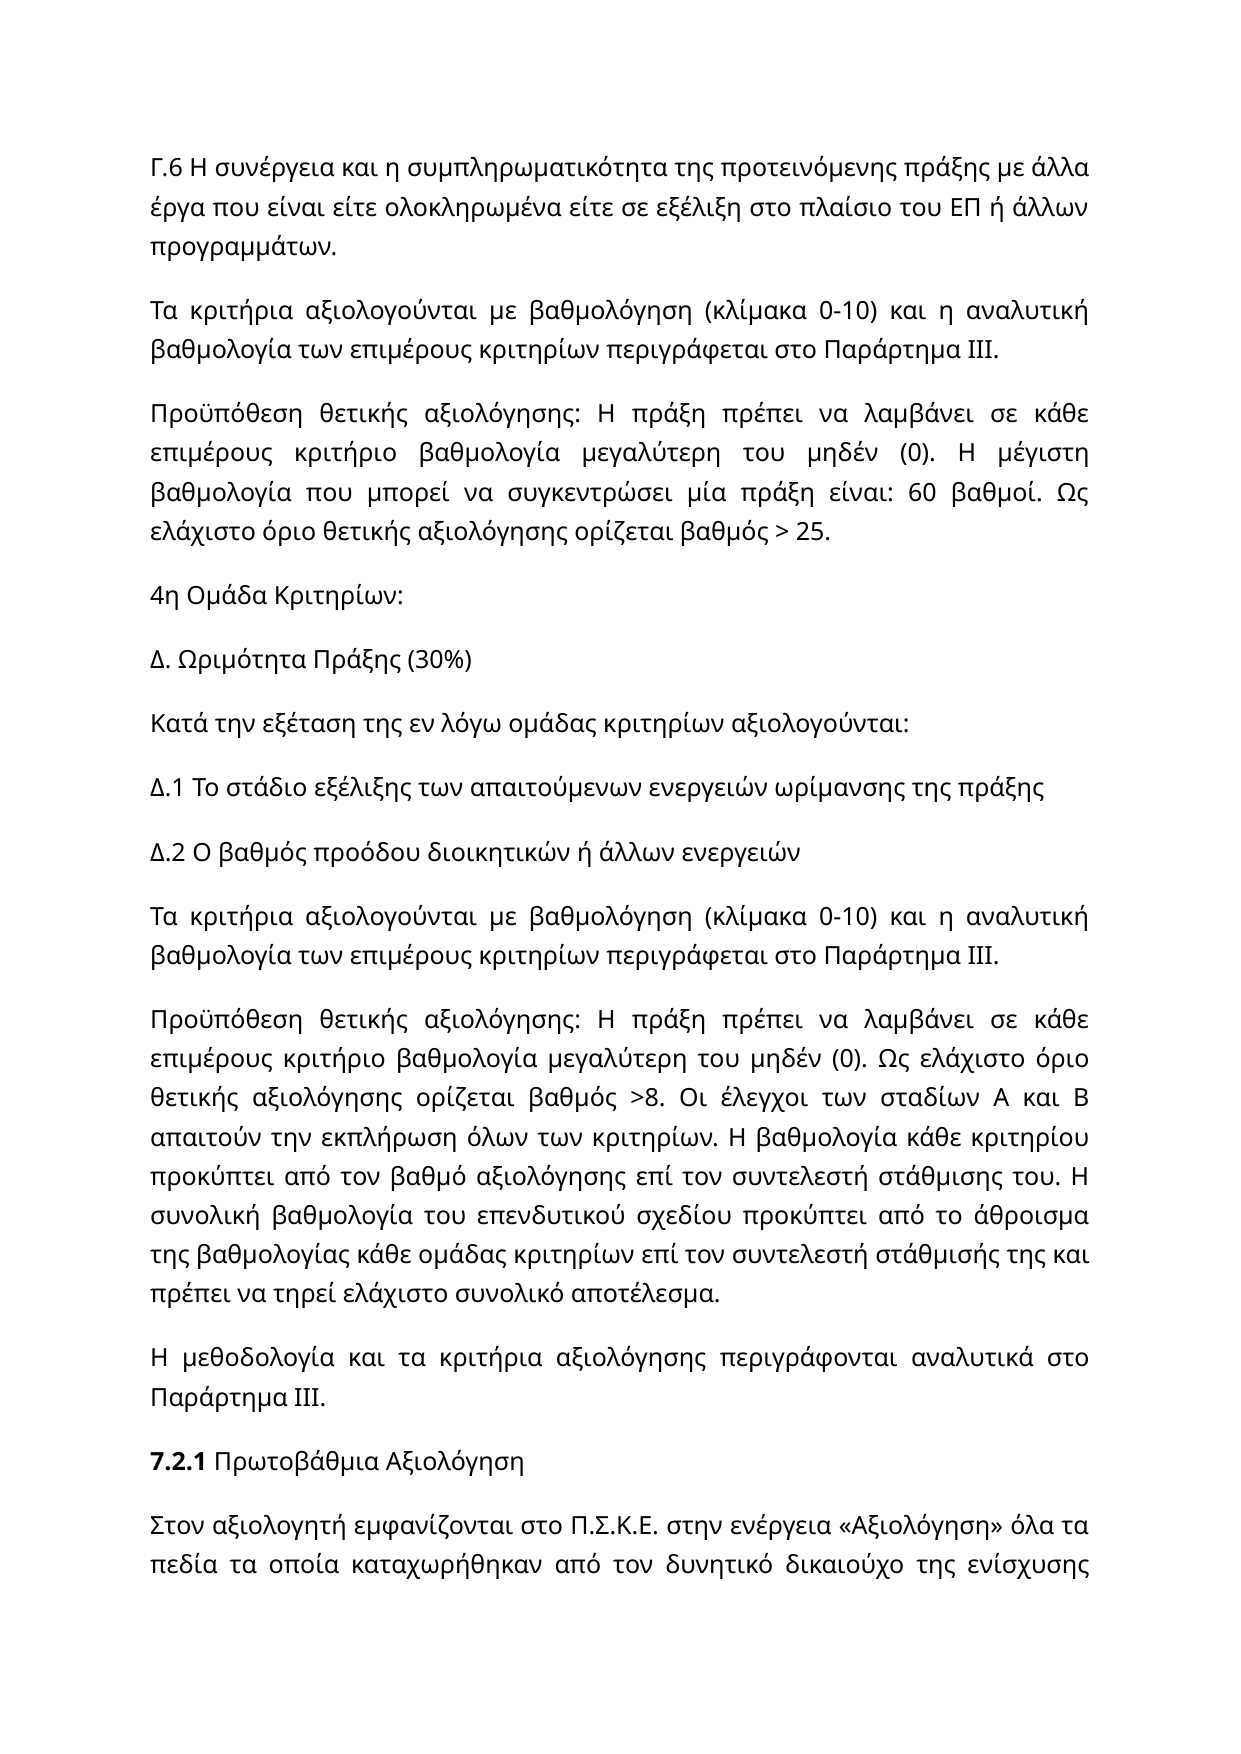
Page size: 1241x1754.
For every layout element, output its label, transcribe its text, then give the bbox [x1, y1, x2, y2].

text Γ.6 Η συνέργεια και η συμπληρωματικότητα της προτεινόμενης πράξης με άλλα έργα που είναι είτε ολοκληρωμένα είτε σε εξέλιξη στο πλαίσιο του ΕΠ ή άλλων προγραμμάτων. [150, 150, 1090, 262]
text Στον αξιολογητή εμφανίζονται στο Π.Σ.Κ.Ε. στην ενέργεια «Αξιολόγηση» όλα τα πεδία τα οποία καταχωρήθηκαν από τον δυνητικό δικαιούχο της ενίσχυσης [150, 1507, 1090, 1581]
text Προϋπόθεση θετικής αξιολόγησης: Η πράξη πρέπει να λαμβάνει σε κάθε επιμέρους κριτήριο βαθμολογία μεγαλύτερη του μηδέν (0). Η μέγιστη βαθμολογία που μπορεί να συγκεντρώσει μία πράξη είναι: 60 βαθμοί. Ως ελάχιστο όριο θετικής αξιολόγησης ορίζεται βαθμός > 25. [150, 396, 1090, 547]
text 4η Ομάδα Κριτηρίων: [150, 577, 1090, 612]
text Δ.2 Ο βαθμός προόδου διοικητικών ή άλλων ενεργειών [150, 834, 1090, 868]
text Δ. Ωριμότητα Πράξης (30%) [150, 642, 1090, 676]
text Δ.1 Το στάδιο εξέλιξης των απαιτούμενων ενεργειών ωρίμανσης της πράξης [150, 770, 1090, 804]
text Τα κριτήρια αξιολογούνται με βαθμολόγηση (κλίμακα 0-10) και η αναλυτική βαθμολογία των επιμέρους κριτηρίων περιγράφεται στο Παράρτημα ΙΙΙ. [150, 898, 1090, 972]
text Κατά την εξέταση της εν λόγω ομάδας κριτηρίων αξιολογούνται: [150, 706, 1090, 740]
text Τα κριτήρια αξιολογούνται με βαθμολόγηση (κλίμακα 0-10) και η αναλυτική βαθμολογία των επιμέρους κριτηρίων περιγράφεται στο Παράρτημα ΙΙΙ. [150, 292, 1090, 366]
text 7.2.1 Πρωτοβάθμια Αξιολόγηση [150, 1443, 1090, 1477]
text Προϋπόθεση θετικής αξιολόγησης: Η πράξη πρέπει να λαμβάνει σε κάθε επιμέρους κριτήριο βαθμολογία μεγαλύτερη του μηδέν (0). Ως ελάχιστο όριο θετικής αξιολόγησης ορίζεται βαθμός >8. Οι έλεγχοι των σταδίων Α και Β απαιτούν την εκπλήρωση όλων των κριτηρίων. Η βαθμολογία κάθε κριτηρίου προκύπτει από τον βαθμό αξιολόγησης επί τον συντελεστή στάθμισης του. Η συνολική βαθμολογία του επενδυτικού σχεδίου προκύπτει από το άθροισμα της βαθμολογίας κάθε ομάδας κριτηρίων επί τον συντελεστή στάθμισής της και πρέπει να τηρεί ελάχιστο συνολικό αποτέλεσμα. [150, 1002, 1090, 1310]
text Η μεθοδολογία και τα κριτήρια αξιολόγησης περιγράφονται αναλυτικά στο Παράρτημα ΙΙΙ. [150, 1340, 1090, 1413]
